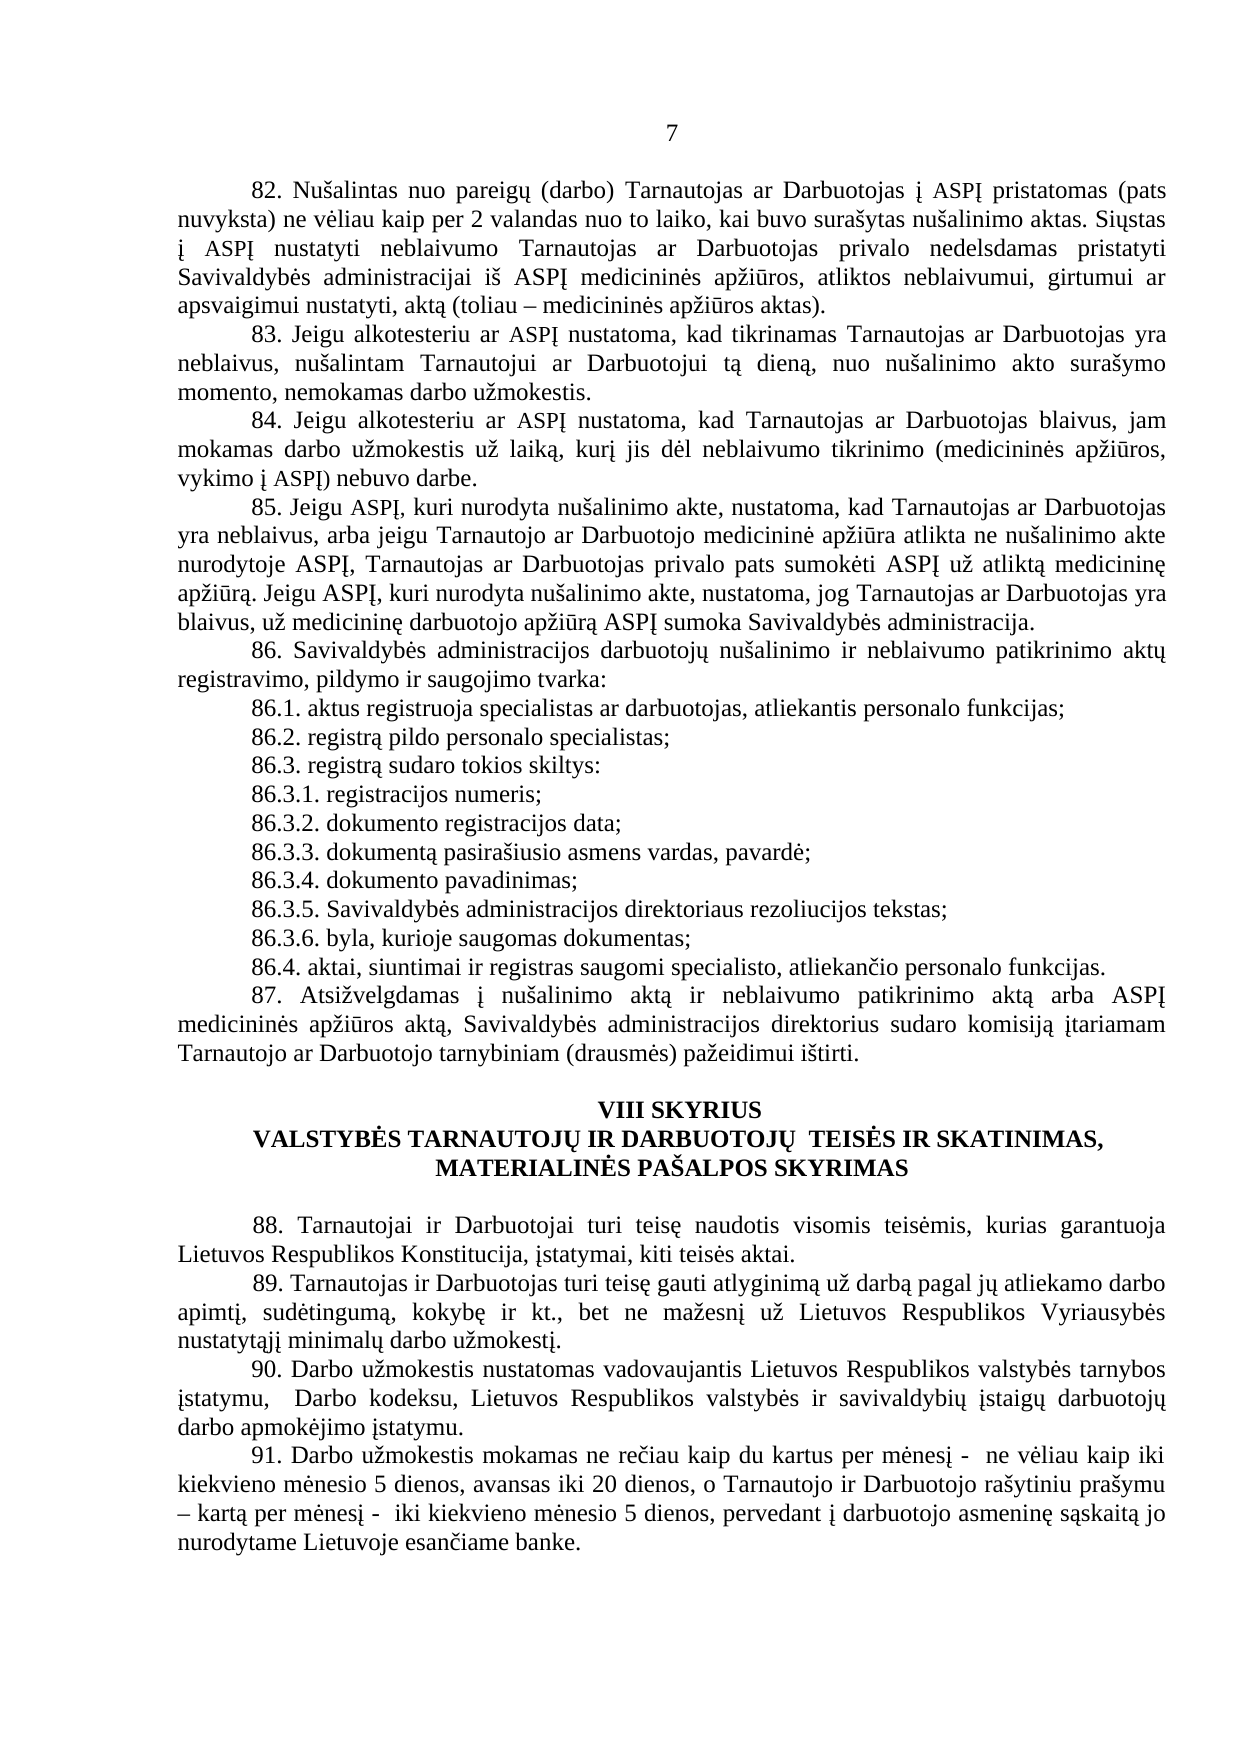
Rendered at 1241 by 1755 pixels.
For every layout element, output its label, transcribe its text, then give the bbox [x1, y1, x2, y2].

text 86.3.5. Savivaldybės administracijos direktoriaus rezoliucijos tekstas; [177, 894, 1167, 923]
text 86.3.2. dokumento registracijos data; [177, 808, 1167, 837]
text 86. Savivaldybės administracijos darbuotojų nušalinimo ir neblaivumo patikrinimo aktų registravimo, pildymo ir saugojimo tvarka: [177, 636, 1167, 693]
text 89. Tarnautojas ir Darbuotojas turi teisę gauti atlyginimą už darbą pagal jų atliekamo darbo apimtį, sudėtingumą, kokybę ir kt., bet ne mažesnį už Lietuvos Respublikos Vyriausybės nustatytąjį minimalų darbo užmokestį. [177, 1268, 1167, 1354]
text 83. Jeigu alkotesteriu ar ASPĮ nustatoma, kad tikrinamas Tarnautojas ar Darbuotojas yra neblaivus, nušalintam Tarnautojui ar Darbuotojui tą dieną, nuo nušalinimo akto surašymo momento, nemokamas darbo užmokestis. [177, 319, 1167, 406]
text VIII SKYRIUS [177, 1096, 1167, 1124]
text 87. Atsižvelgdamas į nušalinimo aktą ir neblaivumo patikrinimo aktą arba ASPĮ medicininės apžiūros aktą, Savivaldybės administracijos direktorius sudaro komisiją įtariamam Tarnautojo ar Darbuotojo tarnybiniam (drausmės) pažeidimui ištirti. [177, 981, 1167, 1067]
text 86.2. registrą pildo personalo specialistas; [177, 722, 1167, 751]
text VALSTYBĖS TARNAUTOJŲ IR DARBUOTOJŲ TEISĖS IR SKATINIMAS, MATERIALINĖS PAŠALPOS SKYRIMAS [177, 1124, 1167, 1182]
text 91. Darbo užmokestis mokamas ne rečiau kaip du kartus per mėnesį - ne vėliau kaip iki kiekvieno mėnesio 5 dienos, avansas iki 20 dienos, o Tarnautojo ir Darbuotojo rašytiniu prašymu – kartą per mėnesį - iki kiekvieno mėnesio 5 dienos, pervedant į darbuotojo asmeninę sąskaitą jo nurodytame Lietuvoje esančiame banke. [177, 1441, 1167, 1556]
text 90. Darbo užmokestis nustatomas vadovaujantis Lietuvos Respublikos valstybės tarnybos įstatymu, Darbo kodeksu, Lietuvos Respublikos valstybės ir savivaldybių įstaigų darbuotojų darbo apmokėjimo įstatymu. [177, 1354, 1167, 1441]
text 86.1. aktus registruoja specialistas ar darbuotojas, atliekantis personalo funkcijas; [177, 693, 1167, 722]
text 88. Tarnautojai ir Darbuotojai turi teisę naudotis visomis teisėmis, kurias garantuoja Lietuvos Respublikos Konstitucija, įstatymai, kiti teisės aktai. [177, 1211, 1167, 1268]
text 86.3.1. registracijos numeris; [177, 779, 1167, 808]
text 86.3.3. dokumentą pasirašiusio asmens vardas, pavardė; [177, 837, 1167, 866]
text 86.4. aktai, siuntimai ir registras saugomi specialisto, atliekančio personalo funkcijas. [177, 952, 1167, 981]
text 86.3.4. dokumento pavadinimas; [177, 866, 1167, 894]
text 85. Jeigu ASPĮ, kuri nurodyta nušalinimo akte, nustatoma, kad Tarnautojas ar Darbuotojas yra neblaivus, arba jeigu Tarnautojo ar Darbuotojo medicininė apžiūra atlikta ne nušalinimo akte nurodytoje ASPĮ, Tarnautojas ar Darbuotojas privalo pats sumokėti ASPĮ už atliktą medicininę apžiūrą. Jeigu ASPĮ, kuri nurodyta nušalinimo akte, nustatoma, jog Tarnautojas ar Darbuotojas yra blaivus, už medicininę darbuotojo apžiūrą ASPĮ sumoka Savivaldybės administracija. [177, 492, 1167, 636]
text 82. Nušalintas nuo pareigų (darbo) Tarnautojas ar Darbuotojas į ASPĮ pristatomas (pats nuvyksta) ne vėliau kaip per 2 valandas nuo to laiko, kai buvo surašytas nušalinimo aktas. Siųstas į ASPĮ nustatyti neblaivumo Tarnautojas ar Darbuotojas privalo nedelsdamas pristatyti Savivaldybės administracijai iš ASPĮ medicininės apžiūros, atliktos neblaivumui, girtumui ar apsvaigimui nustatyti, aktą (toliau – medicininės apžiūros aktas). [177, 176, 1167, 319]
text 84. Jeigu alkotesteriu ar ASPĮ nustatoma, kad Tarnautojas ar Darbuotojas blaivus, jam mokamas darbo užmokestis už laiką, kurį jis dėl neblaivumo tikrinimo (medicininės apžiūros, vykimo į ASPĮ) nebuvo darbe. [177, 406, 1167, 492]
text 86.3.6. byla, kurioje saugomas dokumentas; [177, 923, 1167, 952]
text 86.3. registrą sudaro tokios skiltys: [177, 751, 1167, 779]
